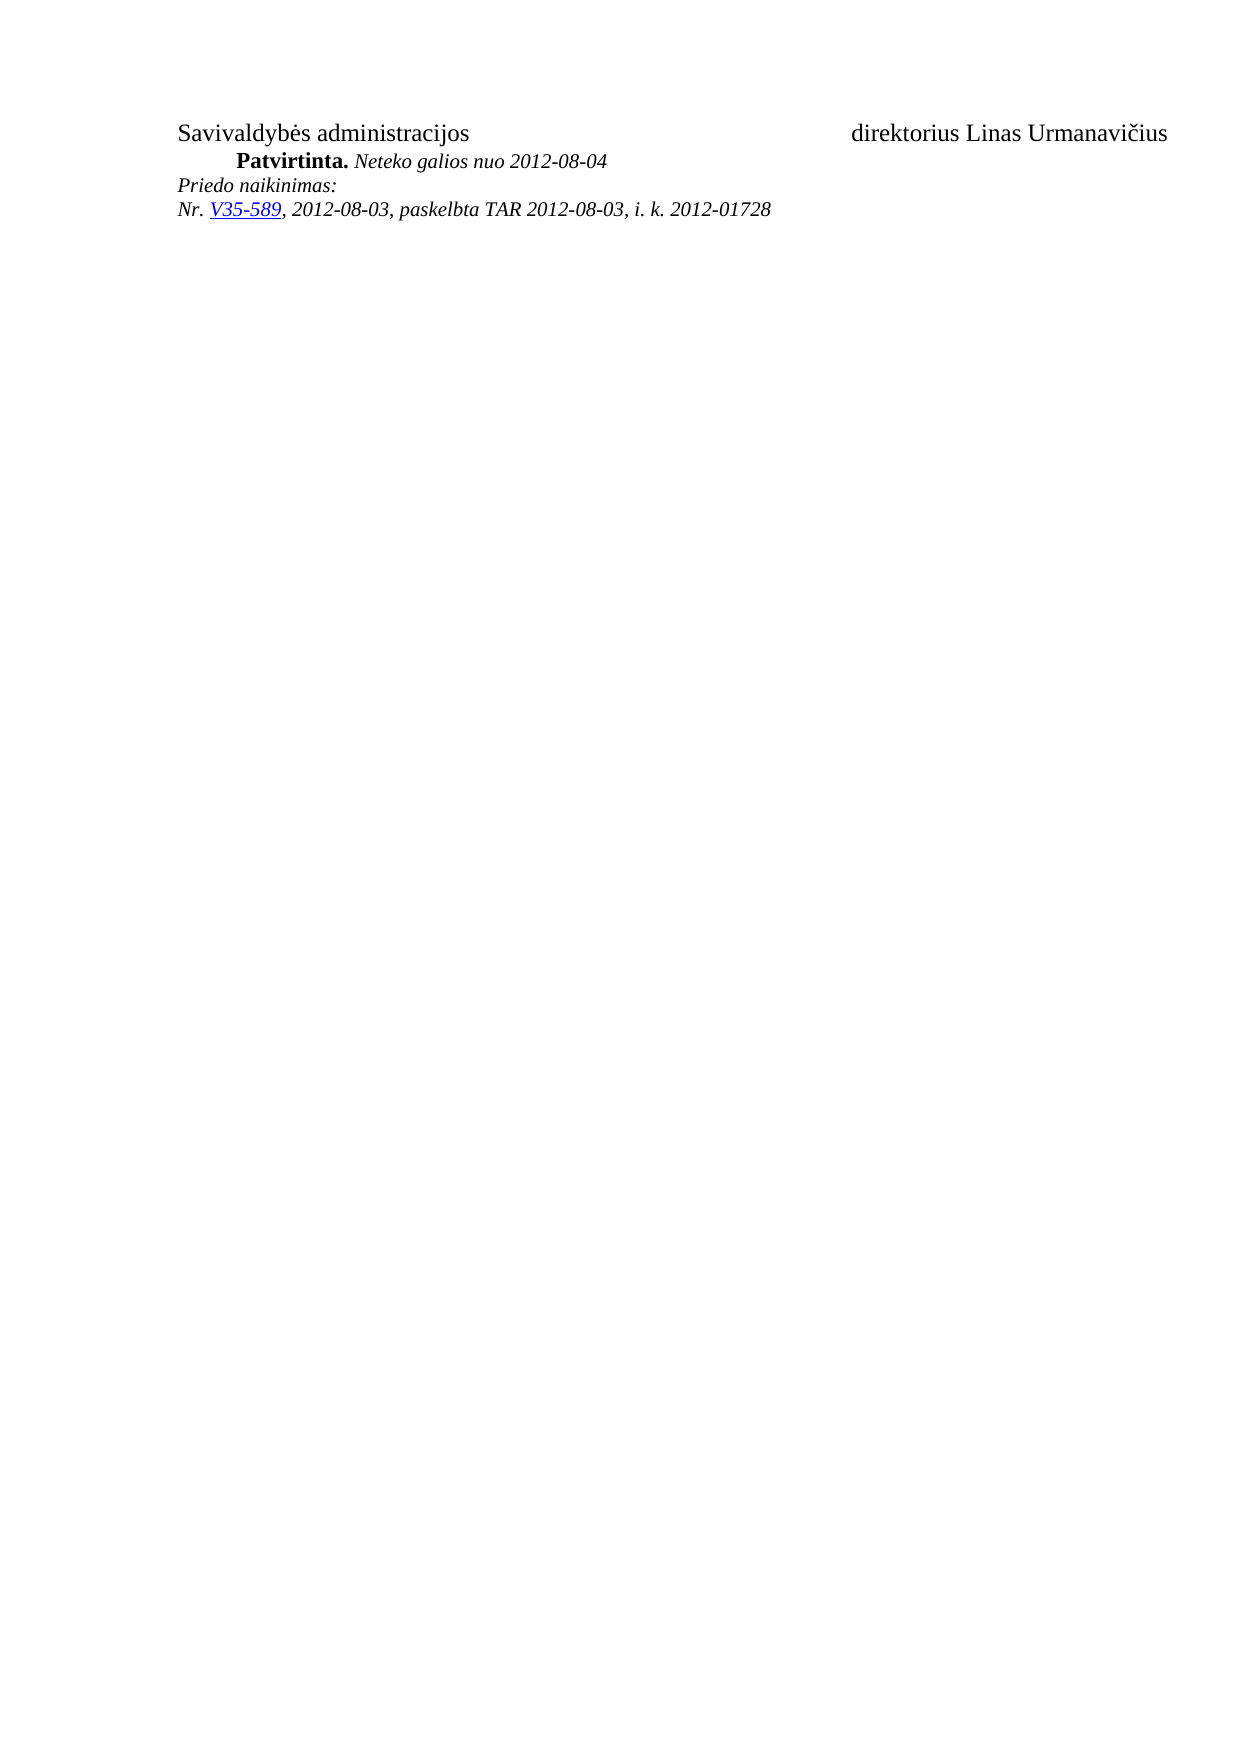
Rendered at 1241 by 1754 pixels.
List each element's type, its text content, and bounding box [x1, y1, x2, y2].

text Priedo naikinimas: [177, 173, 1181, 197]
text Savivaldybės administracijos direktorius Linas Urmanavičius [177, 118, 1181, 147]
text Patvirtinta. Neteko galios nuo 2012-08-04 [177, 147, 1181, 173]
text Nr. V35-589, 2012-08-03, paskelbta TAR 2012-08-03, i. k. 2012-01728 [177, 197, 1181, 221]
